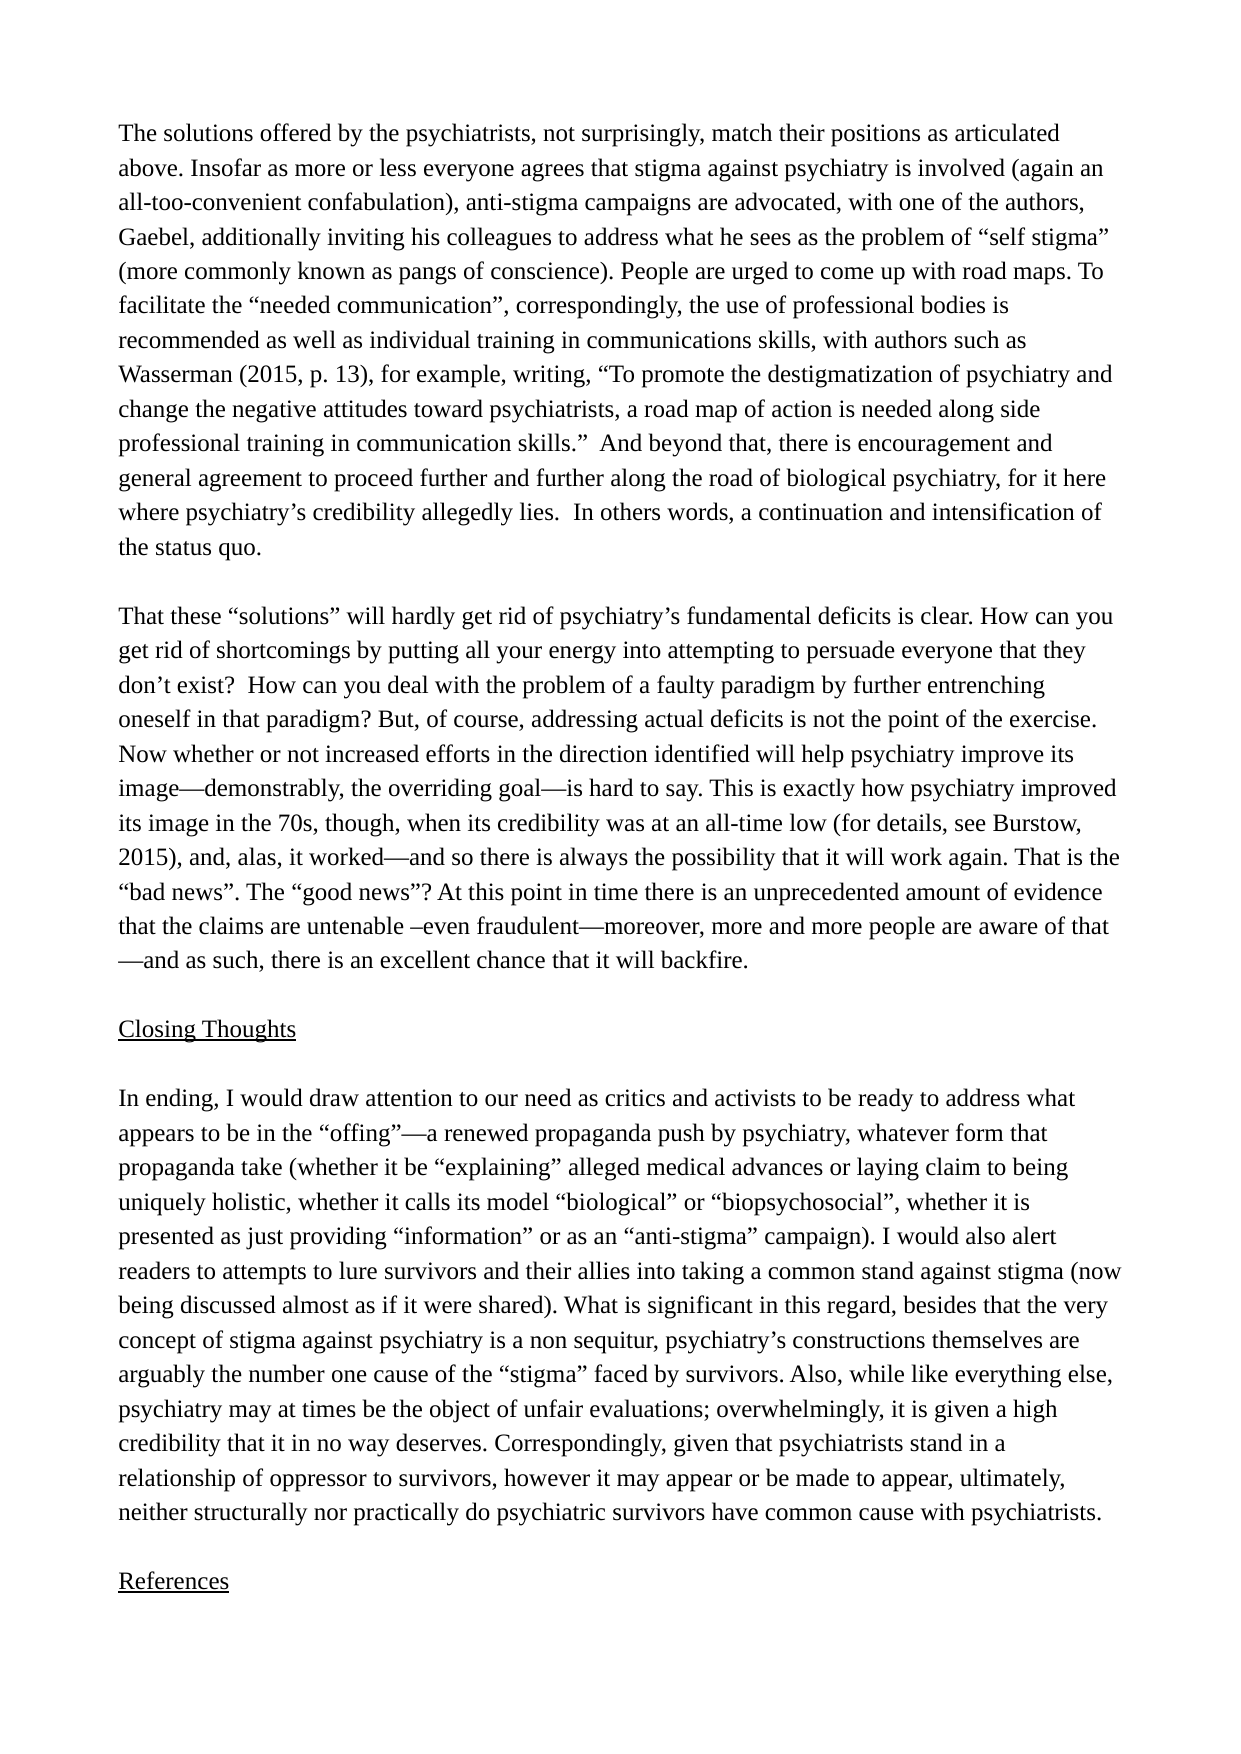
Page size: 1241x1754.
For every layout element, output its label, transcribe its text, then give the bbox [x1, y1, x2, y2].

text Closing Thoughts [118, 1014, 1122, 1043]
text The solutions offered by the psychiatrists, not surprisingly, match their positions as articulated above. Insofar as more or less everyone agrees that stigma against psychiatry is involved (again an all-too-convenient confabulation), anti-stigma campaigns are advocated, with one of the authors, Gaebel, additionally inviting his colleagues to address what he sees as the problem of “self stigma” (more commonly known as pangs of conscience). People are urged to come up with road maps. To facilitate the “needed communication”, correspondingly, the use of professional bodies is recommended as well as individual training in communications skills, with authors such as Wasserman (2015, p. 13), for example, writing, “To promote the destigmatization of psychiatry and change the negative attitudes toward psychiatrists, a road map of action is needed along side professional training in communication skills.” And beyond that, there is encouragement and general agreement to proceed further and further along the road of biological psychiatry, for it here where psychiatry’s credibility allegedly lies. In others words, a continuation and intensification of the status quo. [118, 118, 1122, 561]
text References [118, 1566, 1122, 1595]
text In ending, I would draw attention to our need as critics and activists to be ready to address what appears to be in the “offing”—a renewed propaganda push by psychiatry, whatever form that propaganda take (whether it be “explaining” alleged medical advances or laying claim to being uniquely holistic, whether it calls its model “biological” or “biopsychosocial”, whether it is presented as just providing “information” or as an “anti-stigma” campaign). I would also alert readers to attempts to lure survivors and their allies into taking a common stand against stigma (now being discussed almost as if it were shared). What is significant in this regard, besides that the very concept of stigma against psychiatry is a non sequitur, psychiatry’s constructions themselves are arguably the number one cause of the “stigma” faced by survivors. Also, while like everything else, psychiatry may at times be the object of unfair evaluations; overwhelmingly, it is given a high credibility that it in no way deserves. Correspondingly, given that psychiatrists stand in a relationship of oppressor to survivors, however it may appear or be made to appear, ultimately, neither structurally nor practically do psychiatric survivors have common cause with psychiatrists. [118, 1083, 1122, 1526]
text That these “solutions” will hardly get rid of psychiatry’s fundamental deficits is clear. How can you get rid of shortcomings by putting all your energy into attempting to persuade everyone that they don’t exist? How can you deal with the problem of a faulty paradigm by further entrenching oneself in that paradigm? But, of course, addressing actual deficits is not the point of the exercise. Now whether or not increased efforts in the direction identified will help psychiatry improve its image—demonstrably, the overriding goal—is hard to say. This is exactly how psychiatry improved its image in the 70s, though, when its credibility was at an all-time low (for details, see Burstow, 2015), and, alas, it worked—and so there is always the possibility that it will work again. That is the “bad news”. The “good news”? At this point in time there is an unprecedented amount of evidence that the claims are untenable –even fraudulent—moreover, more and more people are aware of that—and as such, there is an excellent chance that it will backfire. [118, 601, 1122, 974]
